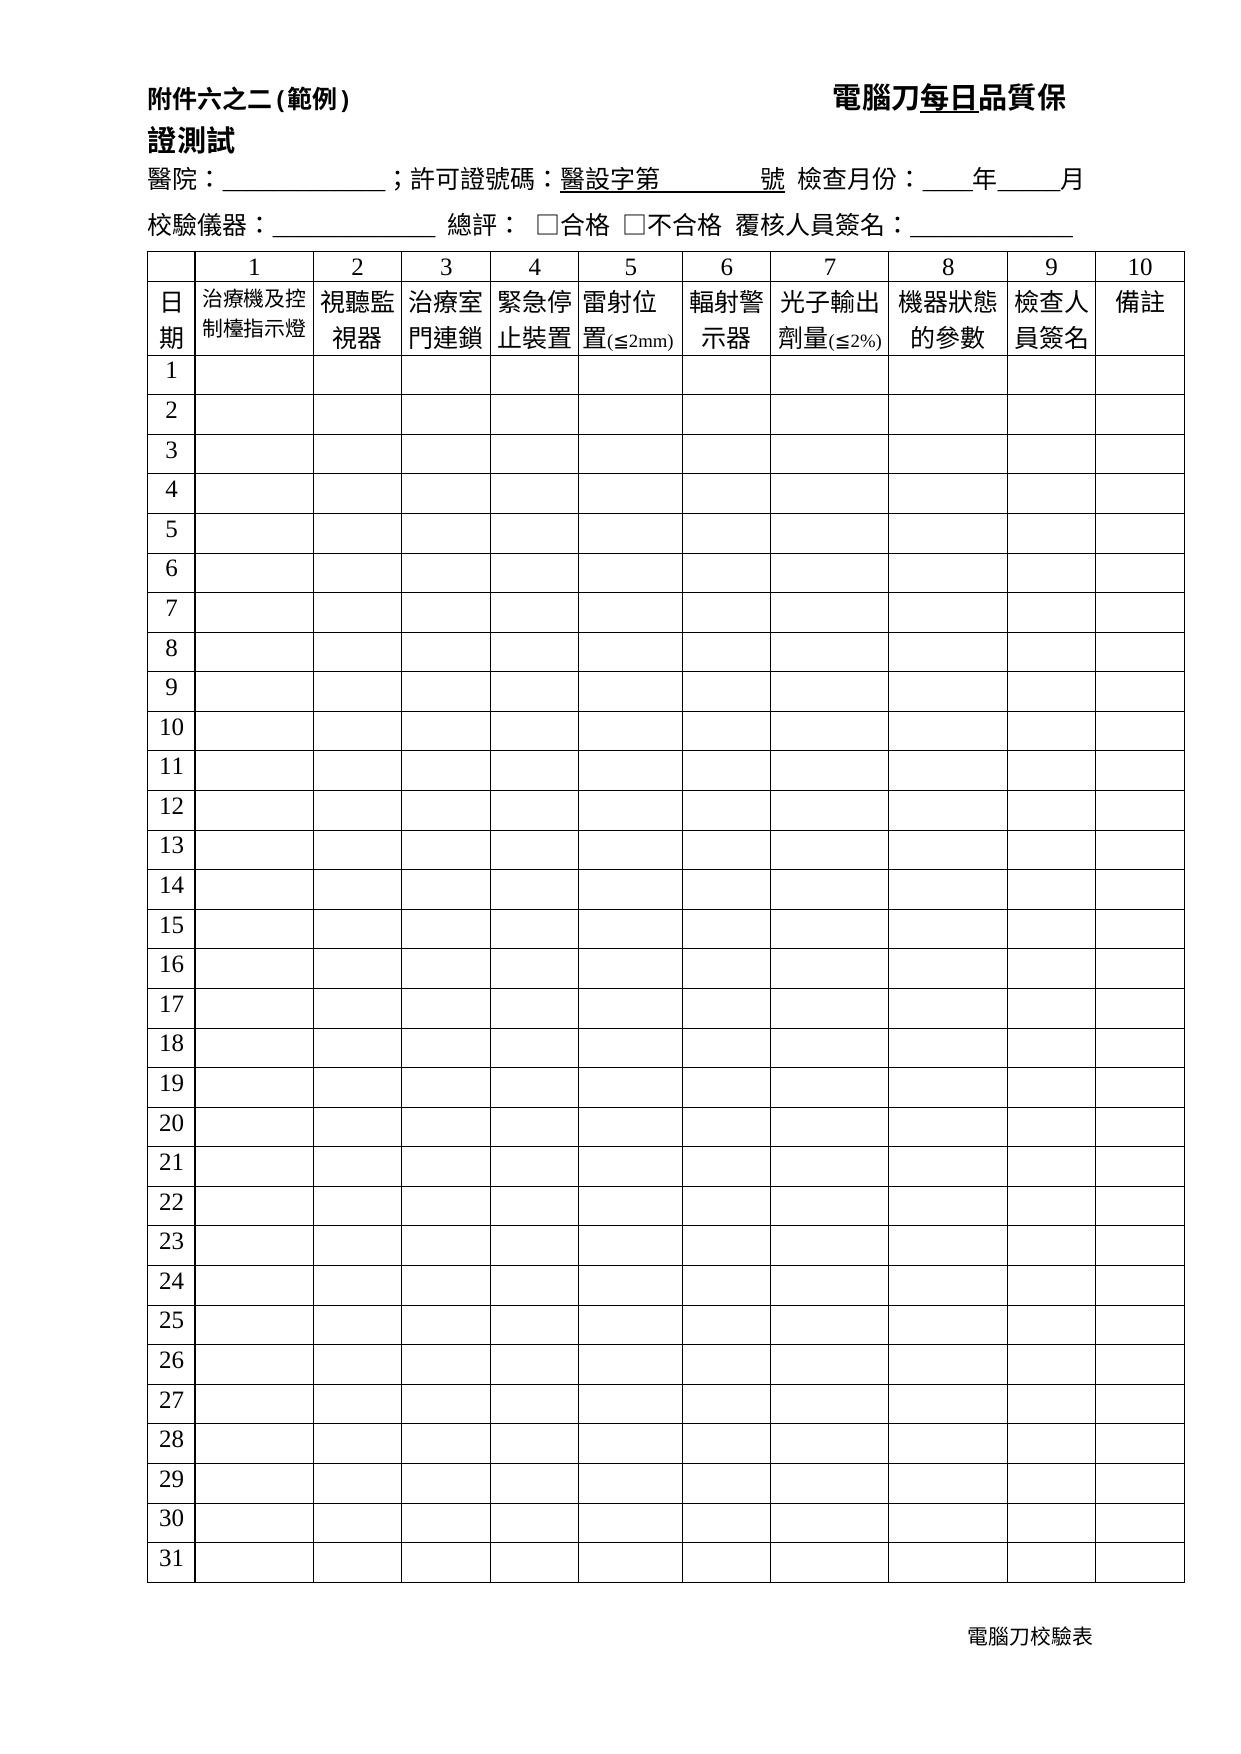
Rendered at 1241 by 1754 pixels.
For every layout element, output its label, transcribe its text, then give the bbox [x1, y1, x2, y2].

table_cell [889, 514, 1007, 552]
table_cell [402, 395, 490, 434]
table_cell [579, 1108, 682, 1146]
table_cell [402, 1345, 490, 1384]
table_cell [314, 474, 401, 513]
table_cell [683, 1306, 770, 1344]
table_cell 17 [148, 989, 194, 1027]
table_cell [771, 1068, 888, 1107]
table_cell [579, 1504, 682, 1542]
table_cell [402, 474, 490, 513]
table_cell [491, 395, 578, 434]
table_cell [1096, 1226, 1184, 1265]
table_cell [889, 1266, 1007, 1304]
table_cell [771, 1424, 888, 1463]
table_cell [196, 554, 313, 592]
table_cell [196, 1345, 313, 1384]
table_header 1 [196, 252, 313, 281]
table_cell [491, 672, 578, 711]
table_cell [314, 435, 401, 473]
table_cell [579, 712, 682, 750]
table_cell [889, 1226, 1007, 1265]
table_cell 3 [148, 435, 194, 473]
table_cell [314, 593, 401, 632]
table_cell [402, 514, 490, 552]
table_cell [771, 870, 888, 909]
table_cell [579, 1464, 682, 1502]
table_cell [491, 514, 578, 552]
table_cell 光子輸出劑量(≦2%) [771, 282, 888, 354]
table_cell 2 [148, 395, 194, 434]
table_cell [683, 435, 770, 473]
table_header 6 [683, 252, 770, 281]
table_cell [402, 672, 490, 711]
table_cell 29 [148, 1464, 194, 1502]
table_cell [1008, 1108, 1095, 1146]
table_cell [579, 949, 682, 988]
table_cell [771, 435, 888, 473]
table_cell [771, 712, 888, 750]
table_cell [579, 1543, 682, 1582]
table_cell [579, 1385, 682, 1423]
table_cell [889, 1504, 1007, 1542]
table_cell [579, 870, 682, 909]
table_cell [579, 751, 682, 790]
table_cell 27 [148, 1385, 194, 1423]
table_cell 21 [148, 1147, 194, 1186]
table_cell [683, 1385, 770, 1423]
table_cell [314, 791, 401, 829]
table_cell [683, 1187, 770, 1225]
table_cell [402, 751, 490, 790]
table_cell [196, 1226, 313, 1265]
table_cell [1096, 1147, 1184, 1186]
table_cell [683, 1464, 770, 1502]
table_cell 11 [148, 751, 194, 790]
table_cell [683, 356, 770, 394]
table_cell [1096, 554, 1184, 592]
table_cell [771, 989, 888, 1027]
table_cell [771, 1345, 888, 1384]
table_cell [889, 474, 1007, 513]
table_cell 25 [148, 1306, 194, 1344]
table_cell [889, 554, 1007, 592]
table_cell [771, 633, 888, 671]
table_cell [683, 751, 770, 790]
table_cell [196, 1543, 313, 1582]
table_cell [402, 831, 490, 869]
table_cell 機器狀態的參數 [889, 282, 1007, 354]
table_cell [314, 1226, 401, 1265]
table_cell [402, 989, 490, 1027]
table_header 5 [579, 252, 682, 281]
text 醫院：_____________；許可證號碼：醫設字第 號 檢查月份：____年_____月 [148, 172, 1092, 193]
table_cell [196, 870, 313, 909]
table_cell [491, 1543, 578, 1582]
table_cell [402, 554, 490, 592]
table_cell [196, 593, 313, 632]
table_cell [1008, 1147, 1095, 1186]
table_cell [1096, 1543, 1184, 1582]
table_cell [889, 435, 1007, 473]
table_cell [771, 1108, 888, 1146]
table_cell [1008, 474, 1095, 513]
table_cell [314, 672, 401, 711]
table_cell [196, 395, 313, 434]
table_cell [314, 870, 401, 909]
table_cell [771, 1543, 888, 1582]
table_cell [579, 791, 682, 829]
table_cell [1008, 435, 1095, 473]
table_cell [683, 1424, 770, 1463]
table_cell [1008, 910, 1095, 948]
table_cell [579, 554, 682, 592]
table_cell [196, 1306, 313, 1344]
table_cell [683, 791, 770, 829]
table_cell [579, 831, 682, 869]
table_cell [1096, 751, 1184, 790]
table_cell [1096, 1187, 1184, 1225]
table_cell [889, 1147, 1007, 1186]
table_cell [1096, 831, 1184, 869]
table_cell [579, 356, 682, 394]
table_cell [579, 1226, 682, 1265]
table_cell [1008, 395, 1095, 434]
table_cell 治療機及控制檯指示燈 [196, 282, 313, 354]
table_cell 22 [148, 1187, 194, 1225]
table_header 7 [771, 252, 888, 281]
table_cell [314, 989, 401, 1027]
table_cell [1008, 989, 1095, 1027]
table_cell [889, 1464, 1007, 1502]
table_cell [491, 1306, 578, 1344]
table_cell [491, 1108, 578, 1146]
table_cell [491, 870, 578, 909]
table_cell [196, 1029, 313, 1067]
table_cell 日期 [148, 282, 194, 354]
table_cell [1008, 1306, 1095, 1344]
table_cell [1096, 1385, 1184, 1423]
table_cell 視聽監視器 [314, 282, 401, 354]
table_cell [1096, 474, 1184, 513]
table_cell [889, 1424, 1007, 1463]
table_cell 30 [148, 1504, 194, 1542]
table_cell [314, 1424, 401, 1463]
table_cell 緊急停止裝置 [491, 282, 578, 354]
table_cell [314, 949, 401, 988]
text 附件六之二(範例) 電腦刀每日品質保證測試 [148, 75, 1092, 159]
table_cell [196, 949, 313, 988]
table_cell [196, 1068, 313, 1107]
table_cell 7 [148, 593, 194, 632]
table_cell [889, 831, 1007, 869]
table_cell [491, 1266, 578, 1304]
table_cell [1096, 435, 1184, 473]
table_cell 1 [148, 356, 194, 394]
table_cell [402, 1029, 490, 1067]
table_cell [314, 1306, 401, 1344]
table_cell [402, 910, 490, 948]
table_cell [1008, 672, 1095, 711]
table_cell [314, 633, 401, 671]
table_cell [889, 870, 1007, 909]
table_cell [579, 672, 682, 711]
table_cell [402, 356, 490, 394]
table_cell 23 [148, 1226, 194, 1265]
table_cell [1096, 1266, 1184, 1304]
table_cell [683, 395, 770, 434]
table_cell [196, 633, 313, 671]
table_cell [196, 989, 313, 1027]
table_cell [491, 435, 578, 473]
table_cell [1096, 1068, 1184, 1107]
table_cell [491, 1424, 578, 1463]
table_cell [491, 1187, 578, 1225]
table_cell [196, 791, 313, 829]
table_cell [771, 593, 888, 632]
table_cell [683, 514, 770, 552]
table_cell [889, 989, 1007, 1027]
table_cell 28 [148, 1424, 194, 1463]
table_cell [771, 1226, 888, 1265]
table_header 8 [889, 252, 1007, 281]
table_cell [491, 1226, 578, 1265]
table_cell 24 [148, 1266, 194, 1304]
table_cell [491, 1345, 578, 1384]
table_cell 8 [148, 633, 194, 671]
table_cell [1096, 1108, 1184, 1146]
table_cell [579, 633, 682, 671]
table_cell [491, 910, 578, 948]
table_cell [1008, 593, 1095, 632]
table_cell [314, 514, 401, 552]
table_cell [314, 395, 401, 434]
table_cell [889, 1345, 1007, 1384]
table_cell [1096, 1464, 1184, 1502]
table_cell [196, 514, 313, 552]
table_cell [402, 593, 490, 632]
table_cell [1008, 831, 1095, 869]
table_cell [771, 554, 888, 592]
table_cell [771, 751, 888, 790]
table_cell [196, 1504, 313, 1542]
table_cell [889, 356, 1007, 394]
table_cell [1008, 1345, 1095, 1384]
table_cell [196, 1147, 313, 1186]
table_cell [1008, 554, 1095, 592]
table_cell [889, 949, 1007, 988]
table_cell 26 [148, 1345, 194, 1384]
table_cell [771, 474, 888, 513]
table_cell [579, 1266, 682, 1304]
table_cell [196, 1187, 313, 1225]
table_cell [314, 356, 401, 394]
table_cell [889, 395, 1007, 434]
table_cell [683, 672, 770, 711]
table_cell [889, 1306, 1007, 1344]
table_cell [579, 1187, 682, 1225]
table_cell [1096, 1029, 1184, 1067]
table_cell [1008, 1266, 1095, 1304]
table_cell [402, 1424, 490, 1463]
table_cell 10 [148, 712, 194, 750]
table_cell [771, 1147, 888, 1186]
table_cell [402, 1266, 490, 1304]
table_cell [1008, 1068, 1095, 1107]
table_cell [579, 1147, 682, 1186]
table_cell [314, 1147, 401, 1186]
table_cell [314, 1504, 401, 1542]
table_cell [683, 1543, 770, 1582]
table_cell [579, 910, 682, 948]
table_cell [771, 791, 888, 829]
table_cell [889, 791, 1007, 829]
table_cell [579, 593, 682, 632]
table_cell [402, 435, 490, 473]
table_cell [1008, 712, 1095, 750]
table_cell [314, 831, 401, 869]
table_cell [1008, 751, 1095, 790]
table_cell [196, 474, 313, 513]
table_cell [683, 870, 770, 909]
table_cell 治療室門連鎖 [402, 282, 490, 354]
table_cell [683, 593, 770, 632]
table_cell 19 [148, 1068, 194, 1107]
table_cell [771, 1504, 888, 1542]
table_cell 20 [148, 1108, 194, 1146]
table_cell [491, 356, 578, 394]
table_cell [314, 751, 401, 790]
table_cell [314, 1029, 401, 1067]
table_cell [889, 910, 1007, 948]
table_cell [1008, 1424, 1095, 1463]
table_header [148, 252, 194, 281]
table_cell [889, 672, 1007, 711]
table_cell 12 [148, 791, 194, 829]
table_cell [889, 1029, 1007, 1067]
table_cell [1096, 712, 1184, 750]
table_cell [579, 395, 682, 434]
table_cell [402, 949, 490, 988]
table_cell [402, 712, 490, 750]
table_cell [1096, 593, 1184, 632]
table_cell [1096, 791, 1184, 829]
table_cell [579, 514, 682, 552]
table_cell [1096, 672, 1184, 711]
table_cell [491, 1464, 578, 1502]
table_cell [683, 554, 770, 592]
table_cell [402, 791, 490, 829]
table_cell [491, 1504, 578, 1542]
table_cell [491, 1385, 578, 1423]
table_cell [314, 1385, 401, 1423]
table_cell [196, 356, 313, 394]
table_header 2 [314, 252, 401, 281]
table_cell 輻射警示器 [683, 282, 770, 354]
table_cell [491, 751, 578, 790]
table_cell [683, 1108, 770, 1146]
table_cell [1096, 514, 1184, 552]
table_cell [771, 949, 888, 988]
table_cell [683, 1226, 770, 1265]
table_cell [1008, 356, 1095, 394]
table_cell [889, 712, 1007, 750]
table_cell [683, 633, 770, 671]
table_cell [402, 870, 490, 909]
table_header 3 [402, 252, 490, 281]
table_cell [771, 1266, 888, 1304]
table_cell [771, 514, 888, 552]
table_cell [683, 910, 770, 948]
table_cell [1096, 989, 1184, 1027]
table_cell [196, 1385, 313, 1423]
table_cell [683, 1029, 770, 1067]
table_cell 14 [148, 870, 194, 909]
table_cell [579, 1345, 682, 1384]
table_cell [579, 1029, 682, 1067]
table_cell [579, 1068, 682, 1107]
table_cell [1096, 356, 1184, 394]
table_cell [1008, 1029, 1095, 1067]
table_cell [1096, 1345, 1184, 1384]
table_cell [314, 1187, 401, 1225]
table_cell 15 [148, 910, 194, 948]
table_cell [196, 1424, 313, 1463]
table_cell [771, 910, 888, 948]
table_cell [402, 1147, 490, 1186]
table_cell [1008, 1187, 1095, 1225]
table_cell [1096, 633, 1184, 671]
table_cell [683, 1345, 770, 1384]
table_cell [683, 1504, 770, 1542]
table_cell [579, 435, 682, 473]
table_cell [889, 1187, 1007, 1225]
table_cell [1096, 1424, 1184, 1463]
table_cell [196, 831, 313, 869]
table_cell [196, 910, 313, 948]
table_cell [579, 1306, 682, 1344]
table_cell [314, 1068, 401, 1107]
table_cell [1008, 1543, 1095, 1582]
table_cell [889, 1543, 1007, 1582]
table_cell [196, 435, 313, 473]
table_cell [491, 712, 578, 750]
table_cell [402, 1306, 490, 1344]
table_cell [1096, 1504, 1184, 1542]
table_cell 9 [148, 672, 194, 711]
table_cell [314, 1266, 401, 1304]
table_cell [889, 1385, 1007, 1423]
table_cell 13 [148, 831, 194, 869]
table_cell [491, 989, 578, 1027]
table_cell 6 [148, 554, 194, 592]
table_cell [889, 633, 1007, 671]
table_cell [1096, 1306, 1184, 1344]
table_header 4 [491, 252, 578, 281]
table_cell [889, 1068, 1007, 1107]
table_cell [1008, 1464, 1095, 1502]
table_cell [314, 712, 401, 750]
table_cell [1096, 910, 1184, 948]
table_cell [771, 1029, 888, 1067]
table_cell [402, 1187, 490, 1225]
table_cell [491, 554, 578, 592]
table_header 9 [1008, 252, 1095, 281]
table_cell [196, 712, 313, 750]
table_cell 備註 [1096, 282, 1184, 354]
table_cell [491, 791, 578, 829]
table_cell [314, 554, 401, 592]
table_cell [314, 1345, 401, 1384]
table_cell [196, 1108, 313, 1146]
table_cell [771, 1306, 888, 1344]
table_cell 5 [148, 514, 194, 552]
table_cell [579, 1424, 682, 1463]
table_cell 18 [148, 1029, 194, 1067]
table_cell [402, 1385, 490, 1423]
table_cell [402, 633, 490, 671]
table_cell [579, 474, 682, 513]
table_cell [771, 1464, 888, 1502]
table_cell [683, 712, 770, 750]
table_cell [771, 831, 888, 869]
table_cell [1008, 1504, 1095, 1542]
table_cell [491, 831, 578, 869]
table_cell [683, 1068, 770, 1107]
table_cell [683, 1266, 770, 1304]
table_cell [1008, 791, 1095, 829]
table_cell 雷射位置(≦2mm) [579, 282, 682, 354]
table_cell [491, 1147, 578, 1186]
table_cell [579, 989, 682, 1027]
table_cell [889, 751, 1007, 790]
table_cell [491, 474, 578, 513]
text 校驗儀器：_____________ 總評： □合格 □不合格 覆核人員簽名：_____________ [148, 218, 1092, 239]
table_cell [196, 672, 313, 711]
table_cell [314, 1464, 401, 1502]
table_cell [314, 1543, 401, 1582]
table_cell [314, 1108, 401, 1146]
table_cell 4 [148, 474, 194, 513]
table_cell [683, 831, 770, 869]
table_cell [402, 1108, 490, 1146]
table_cell [771, 356, 888, 394]
table_cell [402, 1226, 490, 1265]
table_cell [491, 949, 578, 988]
table_cell 檢查人員簽名 [1008, 282, 1095, 354]
table_cell [683, 1147, 770, 1186]
table_cell [1096, 395, 1184, 434]
table_cell [1008, 1226, 1095, 1265]
table_cell [491, 633, 578, 671]
table_cell [1008, 633, 1095, 671]
table_header 10 [1096, 252, 1184, 281]
table_cell [1008, 870, 1095, 909]
table_cell [402, 1068, 490, 1107]
table_cell [491, 1068, 578, 1107]
table_cell [889, 1108, 1007, 1146]
table_cell [402, 1504, 490, 1542]
table_cell [771, 1187, 888, 1225]
table_cell [1008, 949, 1095, 988]
table_cell [196, 1266, 313, 1304]
table_cell [771, 1385, 888, 1423]
table_cell [683, 474, 770, 513]
table_cell [1008, 514, 1095, 552]
table_cell [491, 593, 578, 632]
table_cell 16 [148, 949, 194, 988]
table_cell [683, 989, 770, 1027]
table_cell [1096, 949, 1184, 988]
table_cell [771, 395, 888, 434]
table_cell [771, 672, 888, 711]
table_cell [196, 1464, 313, 1502]
table_cell [314, 910, 401, 948]
table_cell [491, 1029, 578, 1067]
table_cell 31 [148, 1543, 194, 1582]
table_cell [196, 751, 313, 790]
table_cell [402, 1543, 490, 1582]
table_cell [683, 949, 770, 988]
table_cell [402, 1464, 490, 1502]
table_cell [889, 593, 1007, 632]
table_cell [1096, 870, 1184, 909]
table_cell [1008, 1385, 1095, 1423]
